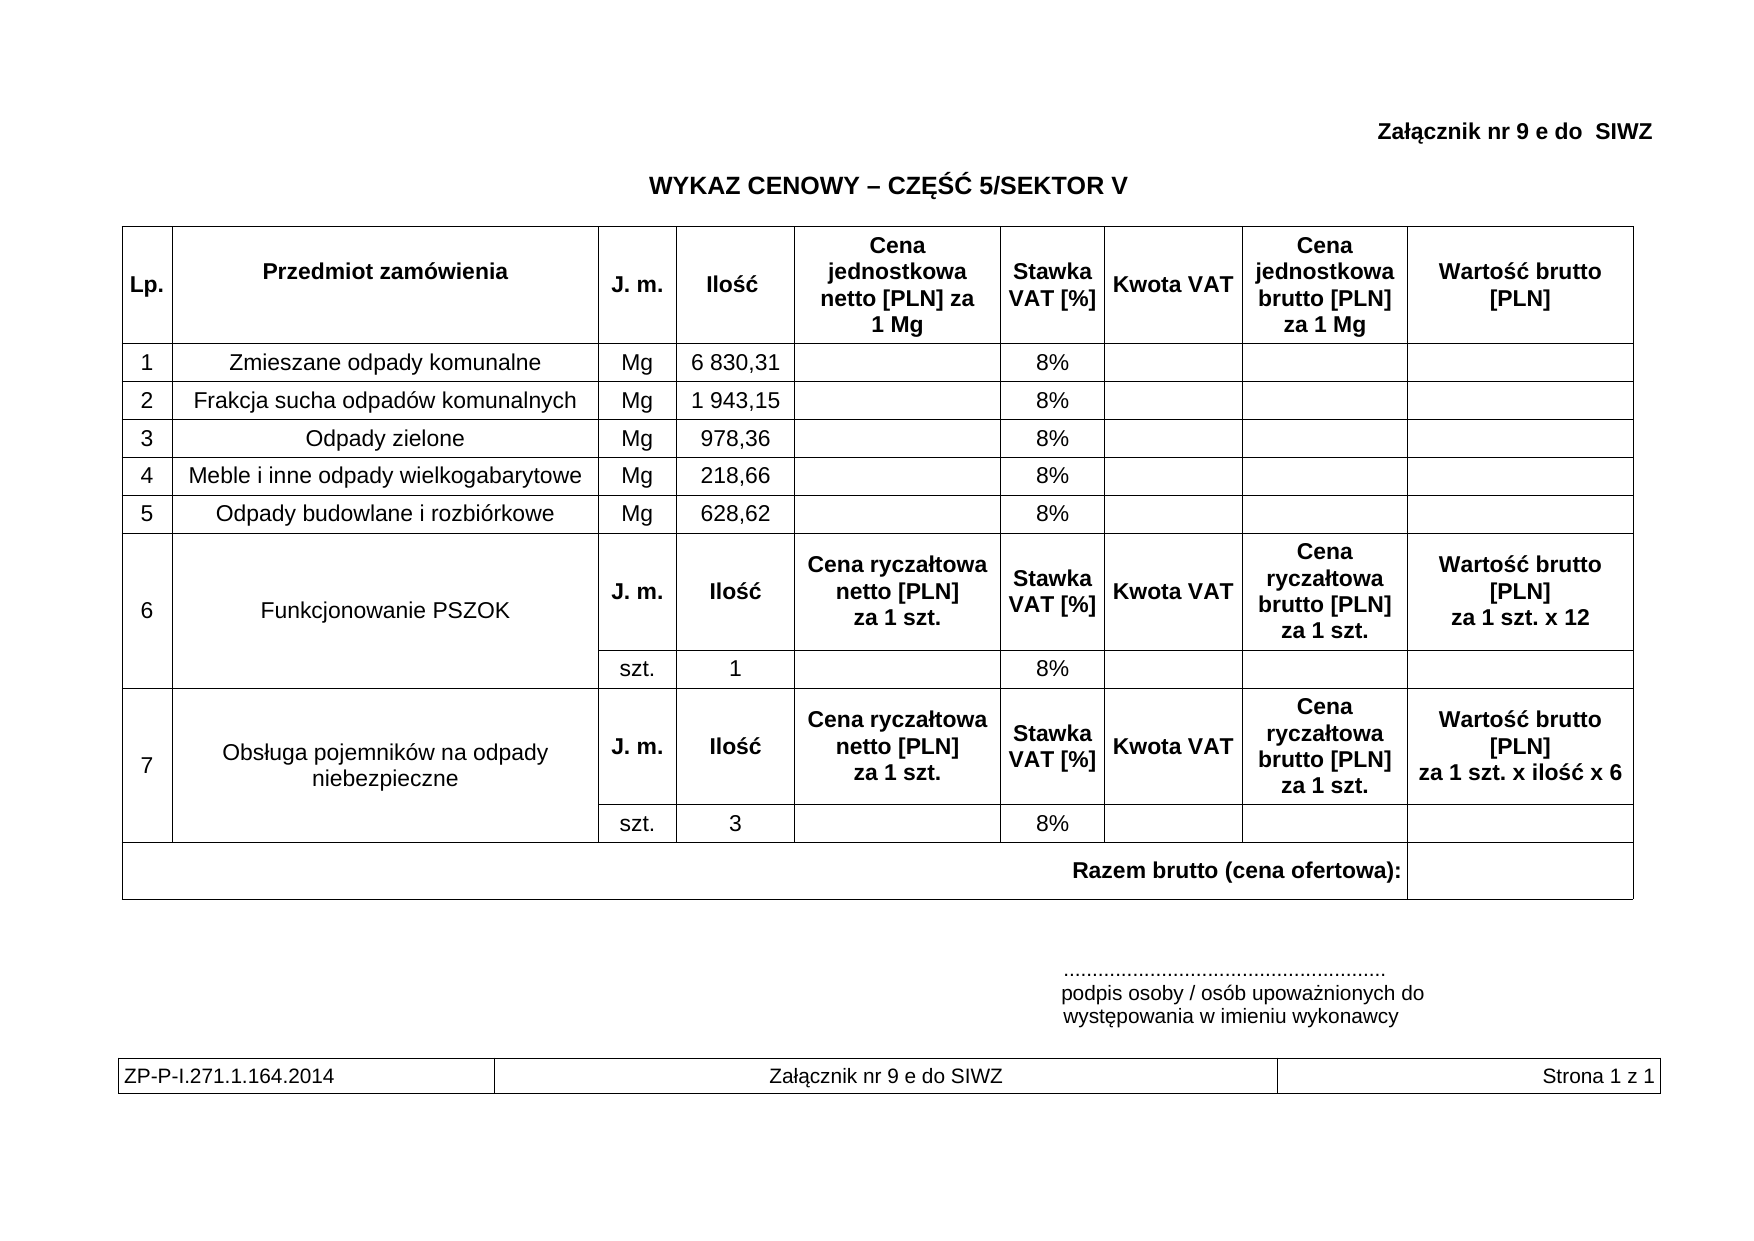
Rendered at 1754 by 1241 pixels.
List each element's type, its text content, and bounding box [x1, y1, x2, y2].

table_header Cena jednostkowa netto [PLN] za 1 Mg [795, 227, 1000, 343]
table_cell 4 [123, 458, 172, 494]
table_cell [1105, 344, 1242, 381]
table_cell Wartość brutto [PLN] za 1 szt. x 12 [1408, 534, 1633, 649]
table_cell [795, 344, 1000, 381]
table_cell 8% [1001, 458, 1104, 494]
table_cell [795, 382, 1000, 419]
table_cell [1105, 651, 1242, 687]
table_cell szt. [599, 651, 676, 687]
table_cell [1243, 344, 1407, 381]
table_cell Mg [599, 344, 676, 381]
table_cell [1408, 420, 1633, 457]
table_cell [1105, 420, 1242, 457]
table_cell Mg [599, 382, 676, 419]
table_cell [795, 805, 1000, 842]
table_cell [1105, 805, 1242, 842]
table_cell Mg [599, 496, 676, 532]
table_header Ilość [677, 227, 794, 343]
table_cell [1408, 843, 1633, 899]
table_cell [1408, 651, 1633, 687]
table_cell 6 830,31 [677, 344, 794, 381]
table_cell 3 [677, 805, 794, 842]
text występowania w imieniu wykonawcy [118, 1004, 1659, 1028]
table_cell [1408, 805, 1633, 842]
table_cell Odpady zielone [173, 420, 598, 457]
table_cell 1 [123, 344, 172, 381]
table_cell 8% [1001, 496, 1104, 532]
table_cell Razem brutto (cena ofertowa): [123, 843, 1407, 899]
table_cell Meble i inne odpady wielkogabarytowe [173, 458, 598, 494]
table_cell [1243, 496, 1407, 532]
table_header Cena jednostkowa brutto [PLN] za 1 Mg [1243, 227, 1407, 343]
table_cell 218,66 [677, 458, 794, 494]
table_cell 7 [123, 689, 172, 842]
table_cell 8% [1001, 382, 1104, 419]
table_header J. m. [599, 227, 676, 343]
table_header Lp. [123, 227, 172, 343]
table_cell [1243, 805, 1407, 842]
table_cell Mg [599, 420, 676, 457]
table_cell 8% [1001, 651, 1104, 687]
table_cell Kwota VAT [1105, 534, 1242, 649]
table_cell 8% [1001, 344, 1104, 381]
table_cell [795, 420, 1000, 457]
table_cell Obsługa pojemników na odpady niebezpieczne [173, 689, 598, 842]
table_cell [1105, 382, 1242, 419]
table_cell 8% [1001, 420, 1104, 457]
table_cell Kwota VAT [1105, 689, 1242, 804]
table_cell Zmieszane odpady komunalne [173, 344, 598, 381]
table_cell Cena ryczałtowa brutto [PLN] za 1 szt. [1243, 534, 1407, 649]
table_cell Cena ryczałtowa brutto [PLN] za 1 szt. [1243, 689, 1407, 804]
table_cell [1243, 651, 1407, 687]
table_cell [1243, 382, 1407, 419]
table_cell Mg [599, 458, 676, 494]
table_cell [1408, 382, 1633, 419]
table_cell Cena ryczałtowa netto [PLN] za 1 szt. [795, 689, 1000, 804]
table_cell Ilość [677, 534, 794, 649]
table_cell [1243, 458, 1407, 494]
table_cell Ilość [677, 689, 794, 804]
text podpis osoby / osób upoważnionych do [561, 980, 1659, 1004]
table_cell [1105, 458, 1242, 494]
table_cell [1105, 496, 1242, 532]
table_header Wartość brutto [PLN] [1408, 227, 1633, 343]
table_cell Odpady budowlane i rozbiórkowe [173, 496, 598, 532]
text Załącznik nr 9 e do SIWZ [118, 118, 1659, 144]
table_cell 628,62 [677, 496, 794, 532]
table_cell 8% [1001, 805, 1104, 842]
table_cell [1408, 344, 1633, 381]
table_cell Funkcjonowanie PSZOK [173, 534, 598, 687]
table_cell 978,36 [677, 420, 794, 457]
table_cell 1 [677, 651, 794, 687]
table_cell J. m. [599, 534, 676, 649]
text WYKAZ CENOWY – CZĘŚĆ 5/SEKTOR V [118, 171, 1659, 199]
text ........................................................ [118, 956, 1659, 980]
table_cell 3 [123, 420, 172, 457]
table_cell Stawka VAT [%] [1001, 534, 1104, 649]
table_cell 2 [123, 382, 172, 419]
table_cell [1408, 458, 1633, 494]
table_cell 5 [123, 496, 172, 532]
table_cell Cena ryczałtowa netto [PLN] za 1 szt. [795, 534, 1000, 649]
table_cell J. m. [599, 689, 676, 804]
table_cell 6 [123, 534, 172, 687]
table_cell [795, 651, 1000, 687]
table_header Kwota VAT [1105, 227, 1242, 343]
table_cell [1408, 496, 1633, 532]
table_cell Frakcja sucha odpadów komunalnych [173, 382, 598, 419]
table_cell 1 943,15 [677, 382, 794, 419]
table_cell [1243, 420, 1407, 457]
table_header Przedmiot zamówienia [173, 227, 598, 343]
table_cell Stawka VAT [%] [1001, 689, 1104, 804]
table_cell [795, 496, 1000, 532]
table_cell Wartość brutto [PLN] za 1 szt. x ilość x 6 [1408, 689, 1633, 804]
table_header Stawka VAT [%] [1001, 227, 1104, 343]
table_cell [795, 458, 1000, 494]
table_cell szt. [599, 805, 676, 842]
